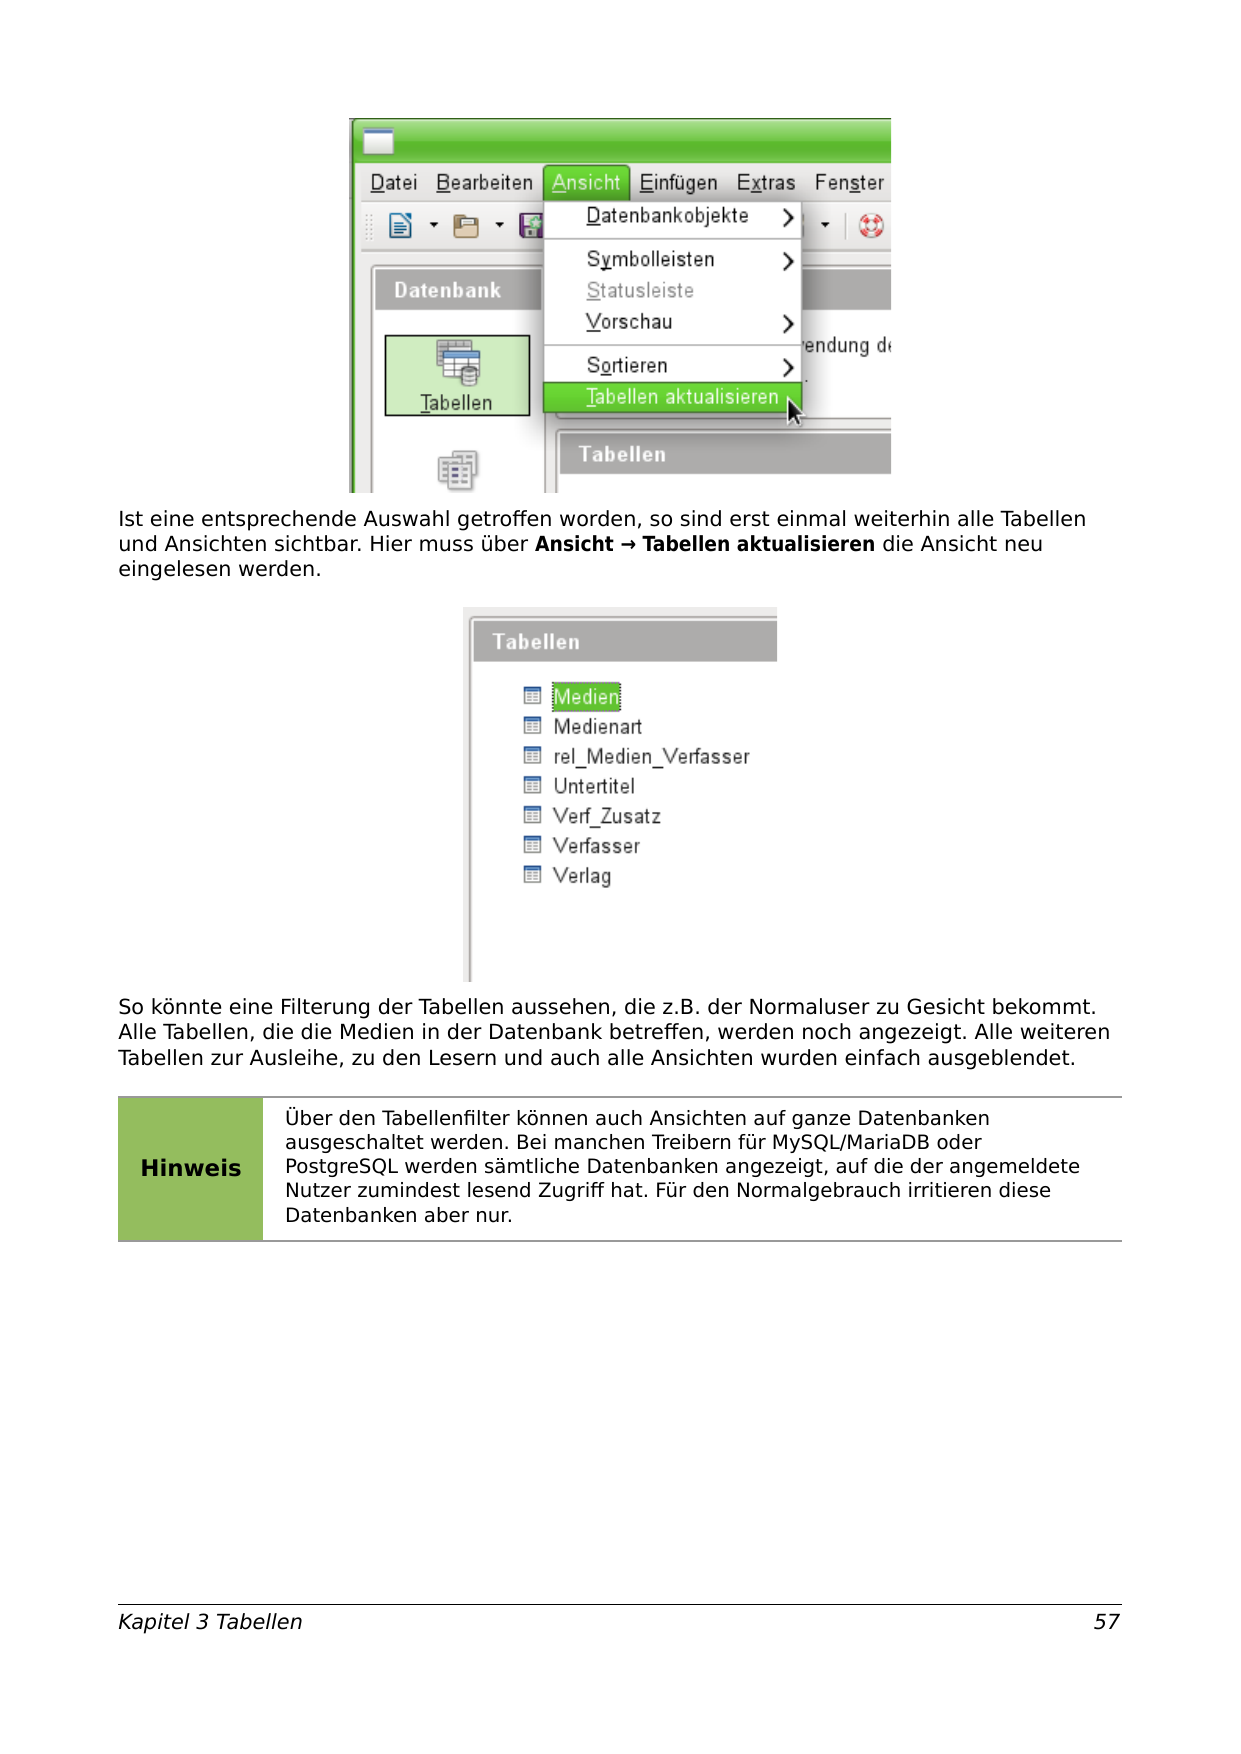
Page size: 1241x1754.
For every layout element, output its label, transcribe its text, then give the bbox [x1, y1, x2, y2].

table_header Über den Tabellenfilter können auch Ansichten auf ganze Datenbanken ausgeschaltet werden. Bei manchen Treibern für MySQL/MariaDB oder PostgreSQL werden sämtliche Datenbanken angezeigt, auf die der angemeldete Nutzer zumindest lesend Zugriff hat. Für den Normalgebrauch irritieren diese Datenbanken aber nur. [264, 1098, 1122, 1240]
text Ist eine entsprechende Auswahl getroffen worden, so sind erst einmal weiterhin alle Tabellen und Ansichten sichtbar. Hier muss über Ansicht → Tabellen aktualisieren die Ansicht neu eingelesen werden. [118, 507, 1122, 582]
text So könnte eine Filterung der Tabellen aussehen, die z.B. der Normaluser zu Gesicht bekommt. Alle Tabellen, die die Medien in der Datenbank betreffen, werden noch angezeigt. Alle weiteren Tabellen zur Ausleihe, zu den Lesern und auch alle Ansichten wurden einfach ausgeblendet. [118, 995, 1122, 1070]
picture [349, 118, 892, 493]
table_header Hinweis [118, 1098, 263, 1240]
picture [463, 607, 778, 982]
